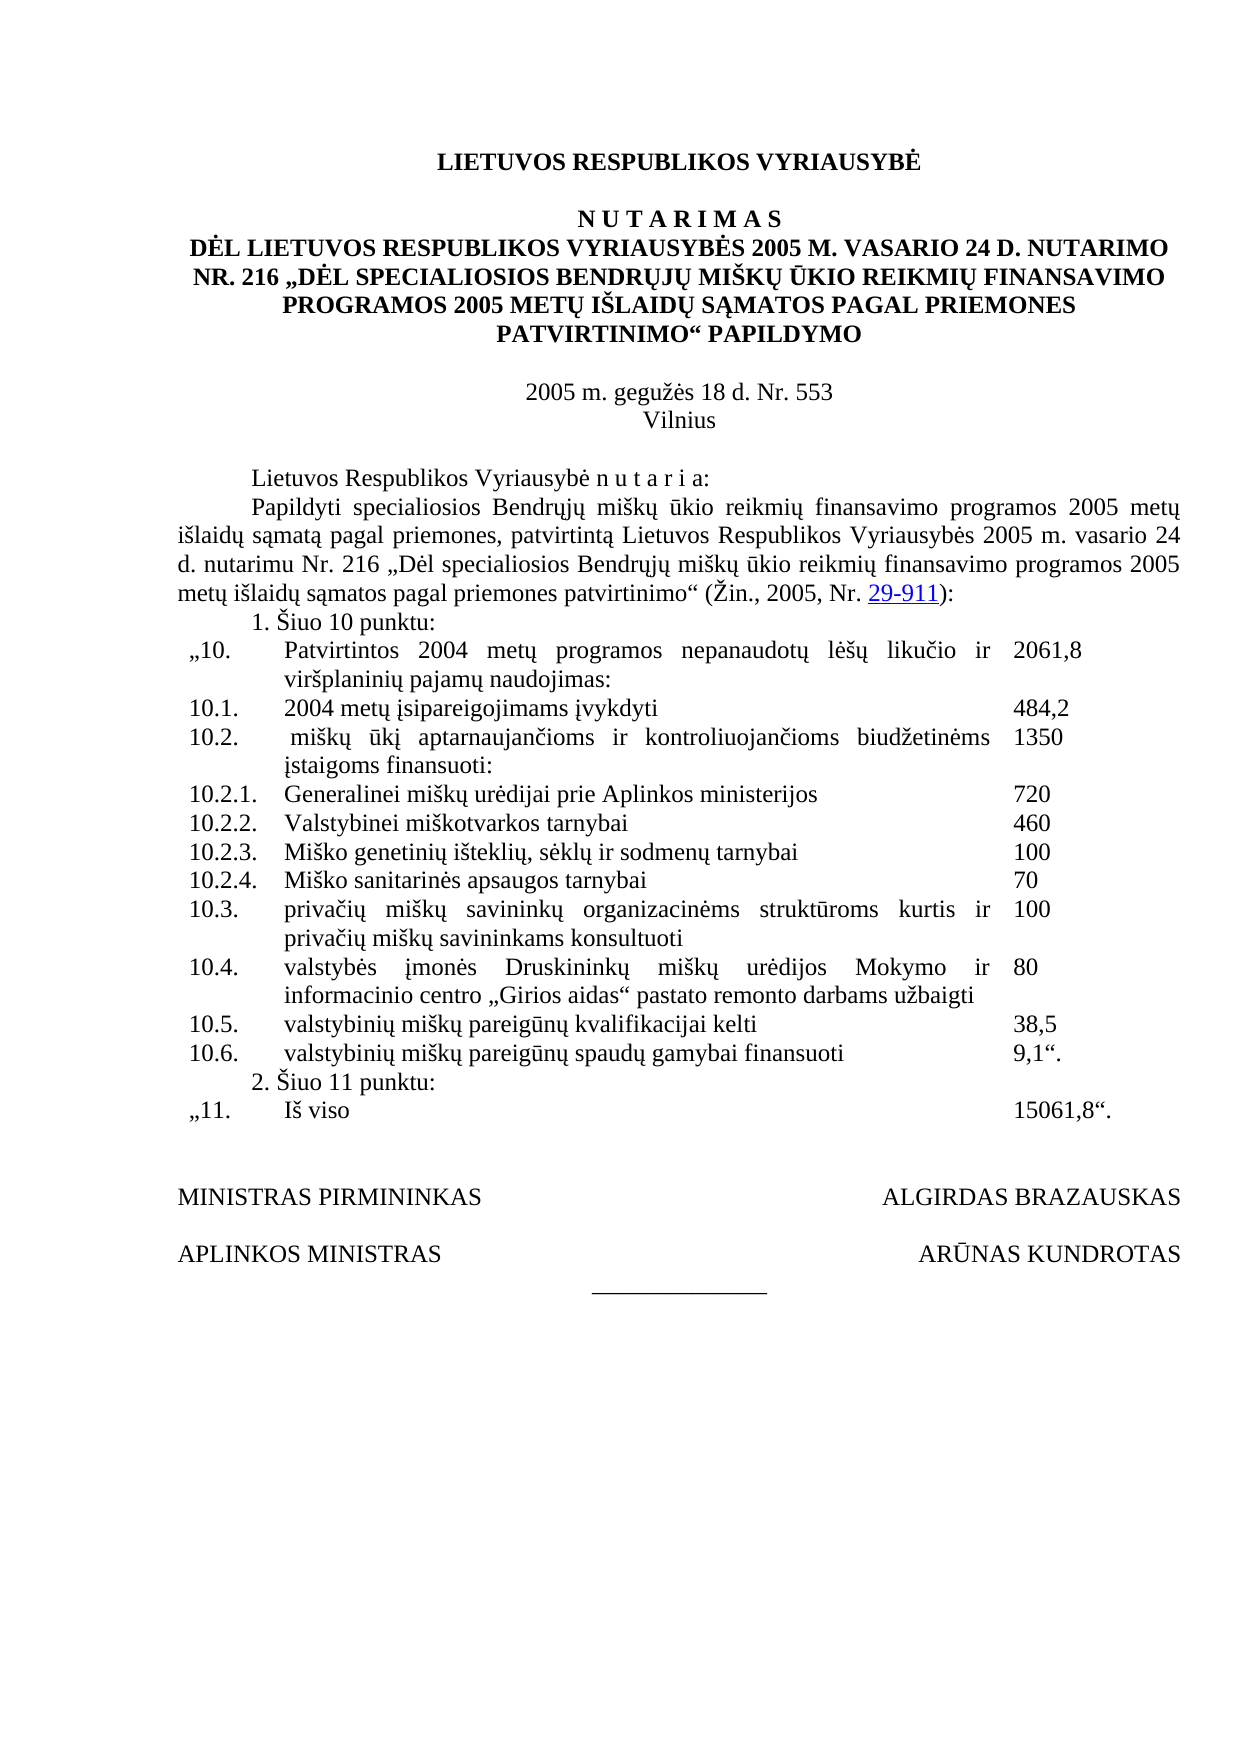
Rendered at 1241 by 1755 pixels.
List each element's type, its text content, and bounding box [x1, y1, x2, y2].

text N U T A R I M A S [177, 204, 1181, 233]
table_header 2061,8 [1002, 636, 1198, 693]
table_cell valstybinių miškų pareigūnų spaudų gamybai finansuoti [273, 1038, 1002, 1067]
table_cell 10.1. [177, 693, 273, 722]
table_header „11. [177, 1096, 273, 1124]
table_cell 720 [1002, 779, 1198, 808]
table_header Patvirtintos 2004 metų programos nepanaudotų lėšų likučio ir viršplaninių pajamų naudojimas: [273, 636, 1002, 693]
table_cell privačių miškų savininkų organizacinėms struktūroms kurtis ir privačių miškų savininkams konsultuoti [273, 894, 1002, 952]
table_cell 9,1“. [1002, 1038, 1198, 1067]
text Vilnius [177, 406, 1181, 434]
table_cell Valstybinei miškotvarkos tarnybai [273, 808, 1002, 837]
table_header 15061,8“. [1002, 1096, 1198, 1124]
table_cell 10.6. [177, 1038, 273, 1067]
table_cell 2004 metų įsipareigojimams įvykdyti [273, 693, 1002, 722]
text Papildyti specialiosios Bendrųjų miškų ūkio reikmių finansavimo programos 2005 metų išlaidų sąmatą pagal priemones, patvirtintą Lietuvos Respublikos Vyriausybės 2005 m. vasario 24 d. nutarimu Nr. 216 „Dėl specialiosios Bendrųjų miškų ūkio reikmių finansavimo programos 2005 metų išlaidų sąmatos pagal priemones patvirtinimo“ (Žin., 2005, Nr. 29-911): [177, 492, 1181, 607]
table_cell 484,2 [1002, 693, 1198, 722]
text ______________ [177, 1268, 1181, 1297]
table_cell valstybinių miškų pareigūnų kvalifikacijai kelti [273, 1009, 1002, 1038]
text 2. Šiuo 11 punktu: [177, 1067, 1181, 1096]
text 1. Šiuo 10 punktu: [177, 607, 1181, 636]
table_cell valstybės įmonės Druskininkų miškų urėdijos Mokymo ir informacinio centro „Girios aidas“ pastato remonto darbams užbaigti [273, 952, 1002, 1009]
text LIETUVOS RESPUBLIKOS VYRIAUSYBĖ [177, 147, 1181, 176]
text APLINKOS MINISTRAS ARŪNAS KUNDROTAS [177, 1239, 1181, 1268]
table_cell 1350 [1002, 722, 1198, 779]
table_cell 10.5. [177, 1009, 273, 1038]
table_header „10. [177, 636, 273, 693]
table_cell 460 [1002, 808, 1198, 837]
text Lietuvos Respublikos Vyriausybė nutaria: [177, 463, 1181, 492]
table_cell 100 [1002, 837, 1198, 866]
table_cell 70 [1002, 866, 1198, 894]
table_cell Generalinei miškų urėdijai prie Aplinkos ministerijos [273, 779, 1002, 808]
table_header Iš viso [273, 1096, 1002, 1124]
table_cell 80 [1002, 952, 1198, 1009]
table_cell miškų ūkį aptarnaujančioms ir kontroliuojančioms biudžetinėms įstaigoms finansuoti: [273, 722, 1002, 779]
table_cell 10.2.3. [177, 837, 273, 866]
table_cell 10.2.4. [177, 866, 273, 894]
text 2005 m. gegužės 18 d. Nr. 553 [177, 377, 1181, 406]
table_cell 10.2. [177, 722, 273, 779]
table_cell 100 [1002, 894, 1198, 952]
table_cell 10.4. [177, 952, 273, 1009]
text MINISTRAS PIRMININKAS ALGIRDAS BRAZAUSKAS [177, 1182, 1181, 1211]
text DĖL LIETUVOS RESPUBLIKOS VYRIAUSYBĖS 2005 M. VASARIO 24 D. NUTARIMO NR. 216 „DĖL SPECIALIOSIOS BENDRŲJŲ MIŠKŲ ŪKIO REIKMIŲ FINANSAVIMO PROGRAMOS 2005 METŲ IŠLAIDŲ SĄMATOS PAGAL PRIEMONES PATVIRTINIMO“ PAPILDYMO [177, 233, 1181, 348]
table_cell 38,5 [1002, 1009, 1198, 1038]
table_cell 10.2.1. [177, 779, 273, 808]
table_cell 10.3. [177, 894, 273, 952]
table_cell Miško sanitarinės apsaugos tarnybai [273, 866, 1002, 894]
table_cell 10.2.2. [177, 808, 273, 837]
table_cell Miško genetinių išteklių, sėklų ir sodmenų tarnybai [273, 837, 1002, 866]
